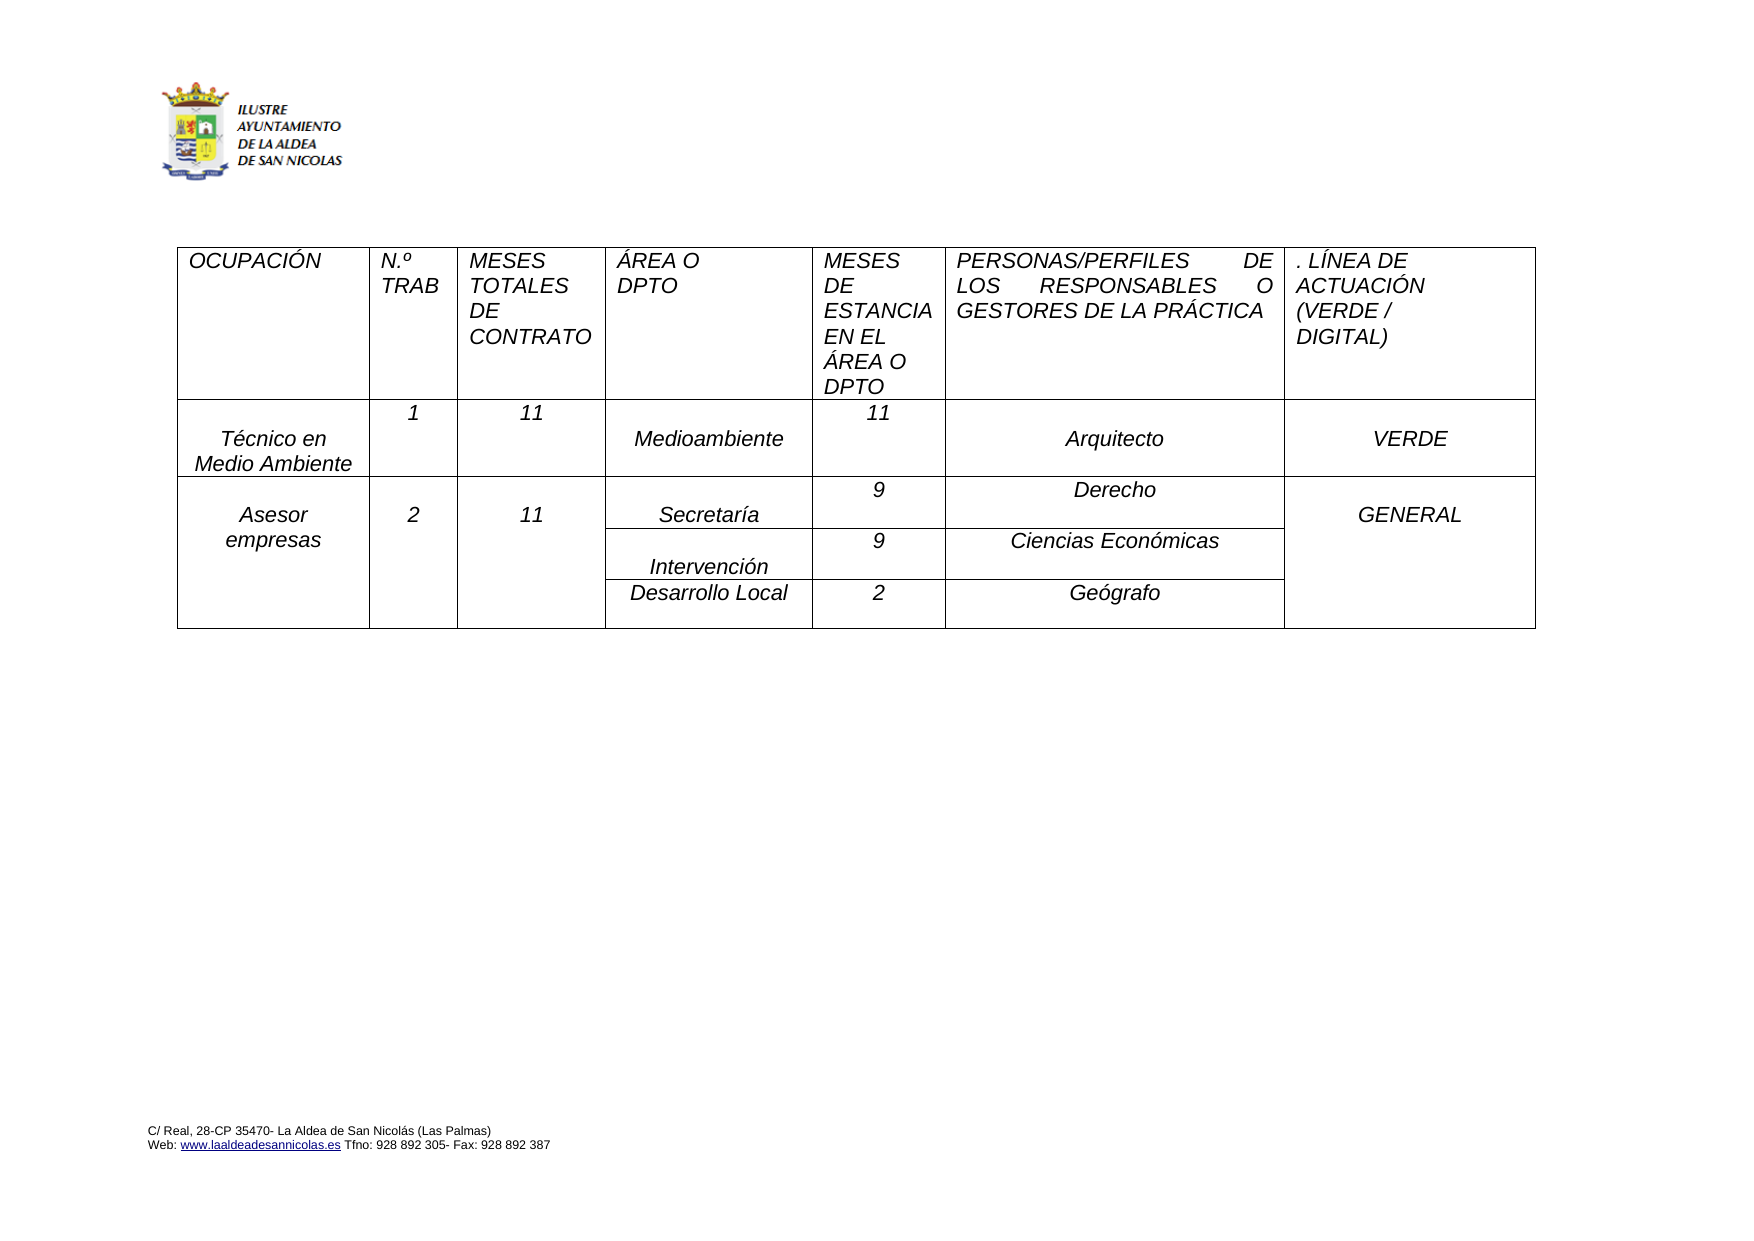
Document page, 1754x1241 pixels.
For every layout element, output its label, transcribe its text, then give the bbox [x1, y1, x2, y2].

table_header . LÍNEA DE ACTUACIÓN (VERDE / DIGITAL) [1285, 248, 1535, 399]
table_cell Ciencias Económicas [946, 529, 1284, 579]
table_cell Desarrollo Local [606, 580, 812, 628]
table_cell 9 [813, 477, 945, 527]
table_cell Derecho [946, 477, 1284, 527]
table_cell Arquitecto [946, 400, 1284, 476]
table_cell Intervención [606, 529, 812, 579]
table_cell 1 [370, 400, 457, 476]
table_header MESES TOTALES DE CONTRATO [458, 248, 605, 399]
table_header N.º TRAB [370, 248, 457, 399]
table_cell 11 [458, 400, 605, 476]
table_cell GENERAL [1285, 477, 1535, 628]
table_cell 11 [458, 477, 605, 628]
table_header PERSONAS/PERFILES DE LOS RESPONSABLES O GESTORES DE LA PRÁCTICA [946, 248, 1284, 399]
table_header ÁREA O DPTO [606, 248, 812, 399]
table_cell Medioambiente [606, 400, 812, 476]
table_cell Técnico en Medio Ambiente [178, 400, 369, 476]
table_cell 2 [370, 477, 457, 628]
table_cell VERDE [1285, 400, 1535, 476]
table_cell Asesor empresas [178, 477, 369, 628]
picture [148, 74, 358, 188]
table_cell 11 [813, 400, 945, 476]
table_header MESES DE ESTANCIA EN EL ÁREA O DPTO [813, 248, 945, 399]
table_cell 9 [813, 529, 945, 579]
table_cell 2 [813, 580, 945, 628]
table_header OCUPACIÓN [178, 248, 369, 399]
table_cell Geógrafo [946, 580, 1284, 628]
table_cell Secretaría [606, 477, 812, 527]
